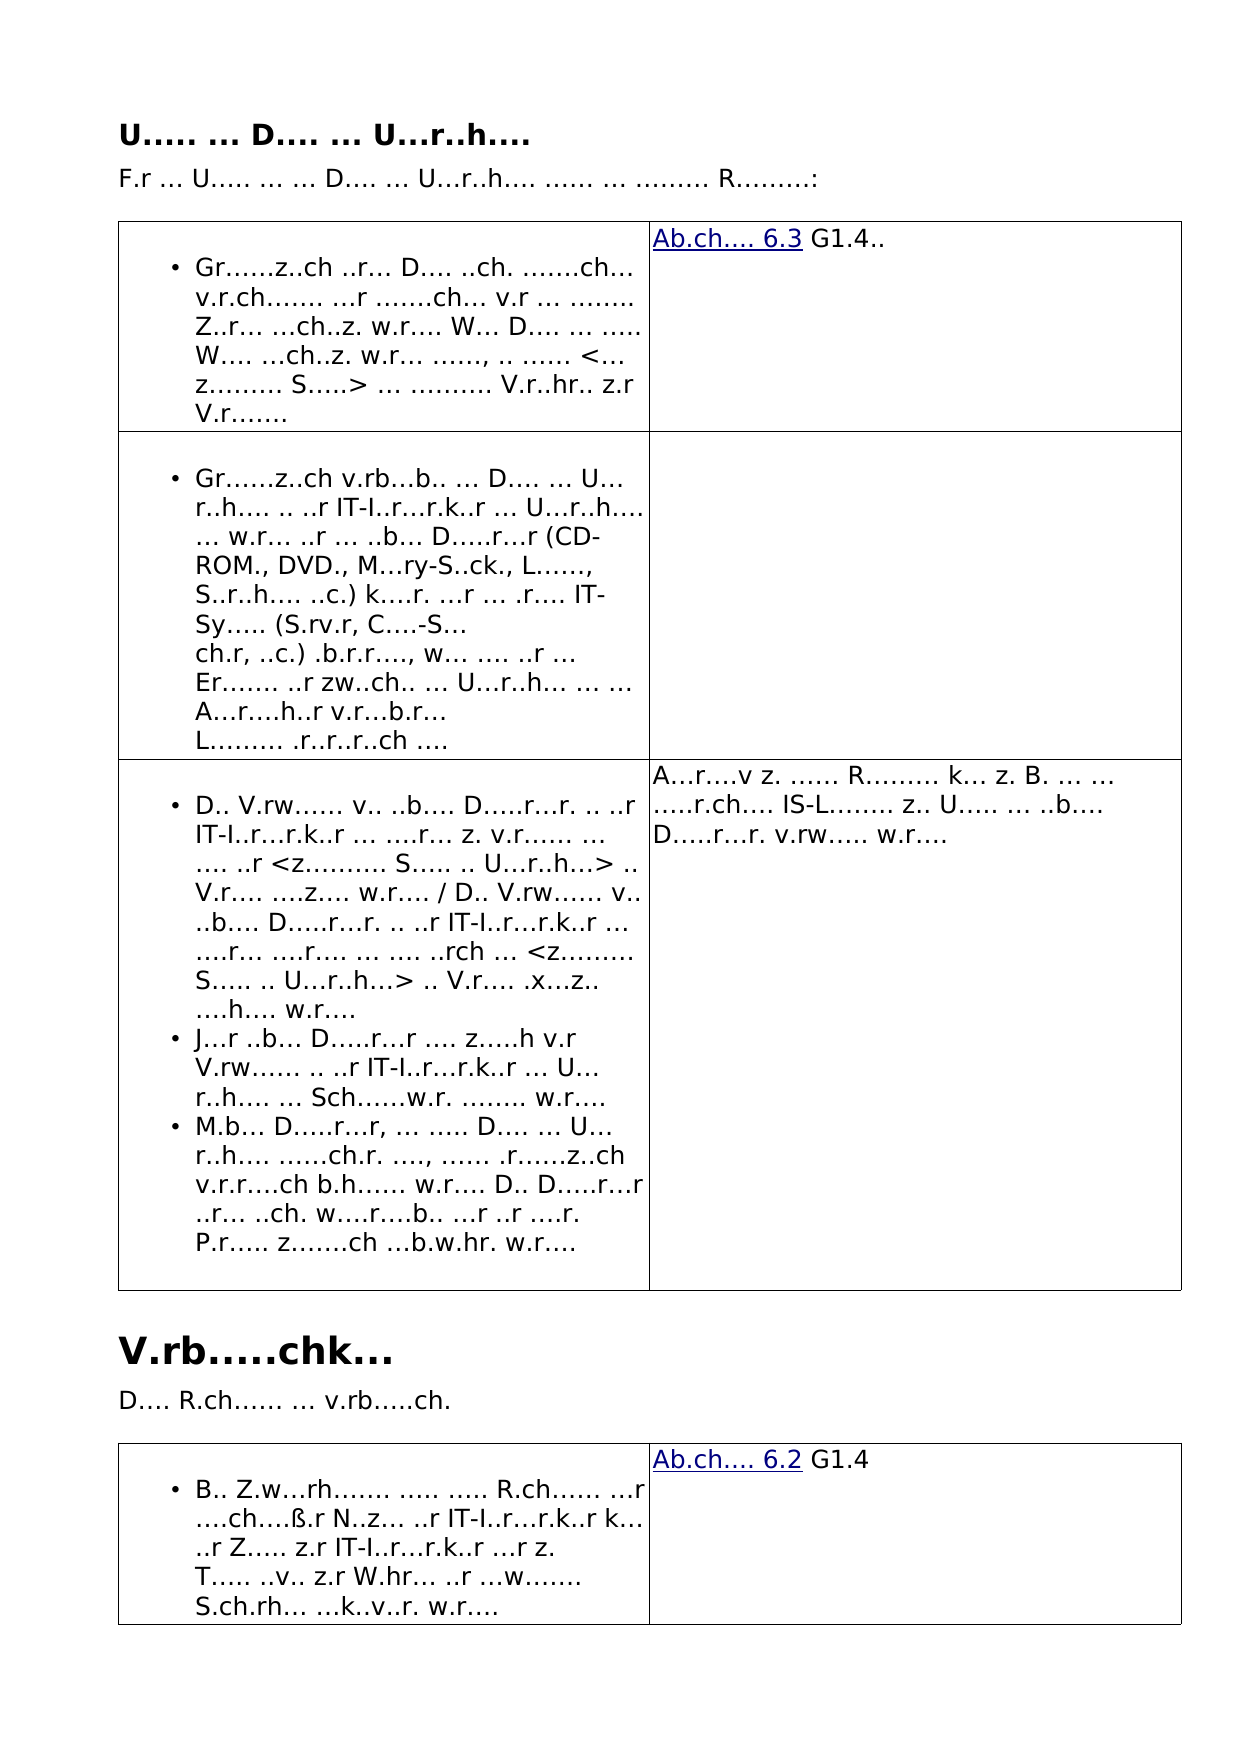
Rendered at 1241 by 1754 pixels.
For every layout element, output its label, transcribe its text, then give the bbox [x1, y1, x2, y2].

table_header Gr……z..ch ..r… D…. ..ch. …….ch… v.r.ch……. …r …….ch… v.r … …….. Z..r… …ch..z. w.r…. W… D…. … ….. W…. …ch..z. w.r… ……, .. …… <… z……… S…..> … ………. V.r..hr.. z.r V.r……. [119, 222, 649, 431]
text F.r … U….. … … D…. … U…r..h…. …… … ……… R………: [118, 164, 1181, 194]
table_cell D.. V.rw…… v.. ..b…. D…..r…r. .. ..r IT-I..r…r.k..r … ….r… z. v.r…… … …. ..r <z………. S….. .. U…r..h…> .. V.r…. ….z…. w.r…. / D.. V.rw…… v.. ..b…. D…..r…r. .. ..r IT-I..r…r.k..r … ….r… ….r…. … …. ..rch … <z……… S….. .. U…r..h…> .. V.r…. .x…z.. ….h…. w.r…. J…r ..b… D…..r…r …. z…..h v.r V.rw…… .. ..r IT-I..r…r.k..r … U…r..h…. … Sch……w.r. …….. w.r…. M.b… D…..r…r, … ….. D…. … U…r..h…. ……ch.r. …., …… .r……z..ch v.r.r….ch b.h…… w.r…. D.. D…..r…r ..r… ..ch. w….r….b.. …r ..r ….r. P.r….. z…….ch …b.w.hr. w.r…. [119, 760, 649, 1290]
table_cell A…r….v z. …… R……… k… z. B. … … …..r.ch…. IS-L…….. z.. U….. … ..b…. D…..r…r. v.rw….. w.r…. [650, 760, 1181, 1290]
subtitle U..... ... D.... ... U...r..h.... [118, 118, 1181, 152]
text D…. R.ch…… … v.rb…..ch. [118, 1386, 1181, 1415]
table_cell Gr……z..ch v.rb…b.. … D…. … U…r..h…. .. ..r IT-I..r…r.k..r … U…r..h…. … w.r… ..r … ..b… D…..r…r (CD-ROM., DVD., M…ry-S..ck., L……, S..r..h…. ..c.) k….r. …r … .r…. IT-Sy….. (S.rv.r, C….-S…ch.r, ..c.) .b.r.r…., w… …. ..r … Er……. ..r zw..ch.. … U…r..h… … … A…r….h..r v.r…b.r… L……… .r..r..r..ch …. [119, 432, 649, 758]
table_header B.. Z.w…rh……. ….. ….. R.ch…… …r ….ch….ß.r N..z… ..r IT-I..r…r.k..r k… ..r Z….. z.r IT-I..r…r.k..r …r z. T….. ..v.. z.r W.hr… ..r …w……. S.ch.rh… …k..v..r. w.r…. B.. .r.v..r….. V.r…ß.. ….. ….. R.ch…… …. ..r A…r….h..r … K….q…z.. b.. h.. z.r K…….. … A…r…v.rh……… ..w.. Sch…..r…z….r.ch.. r.ch…. S….. …. B……… …..r R.ch…… ..r ….. …z….. A…r….h..r ..ch..ch ..ch. z..r….., .. … …..ch …. L….. .. S…. …..r R.ch…… h.rb..z…hr… [119, 1444, 649, 1624]
subtitle V.rb.....chk... [118, 1330, 1181, 1374]
table_header Ab.ch.... 6.2 G1.4 [650, 1444, 1181, 1624]
table_cell [650, 432, 1181, 758]
table_header Ab.ch.... 6.3 G1.4.. [650, 222, 1181, 431]
